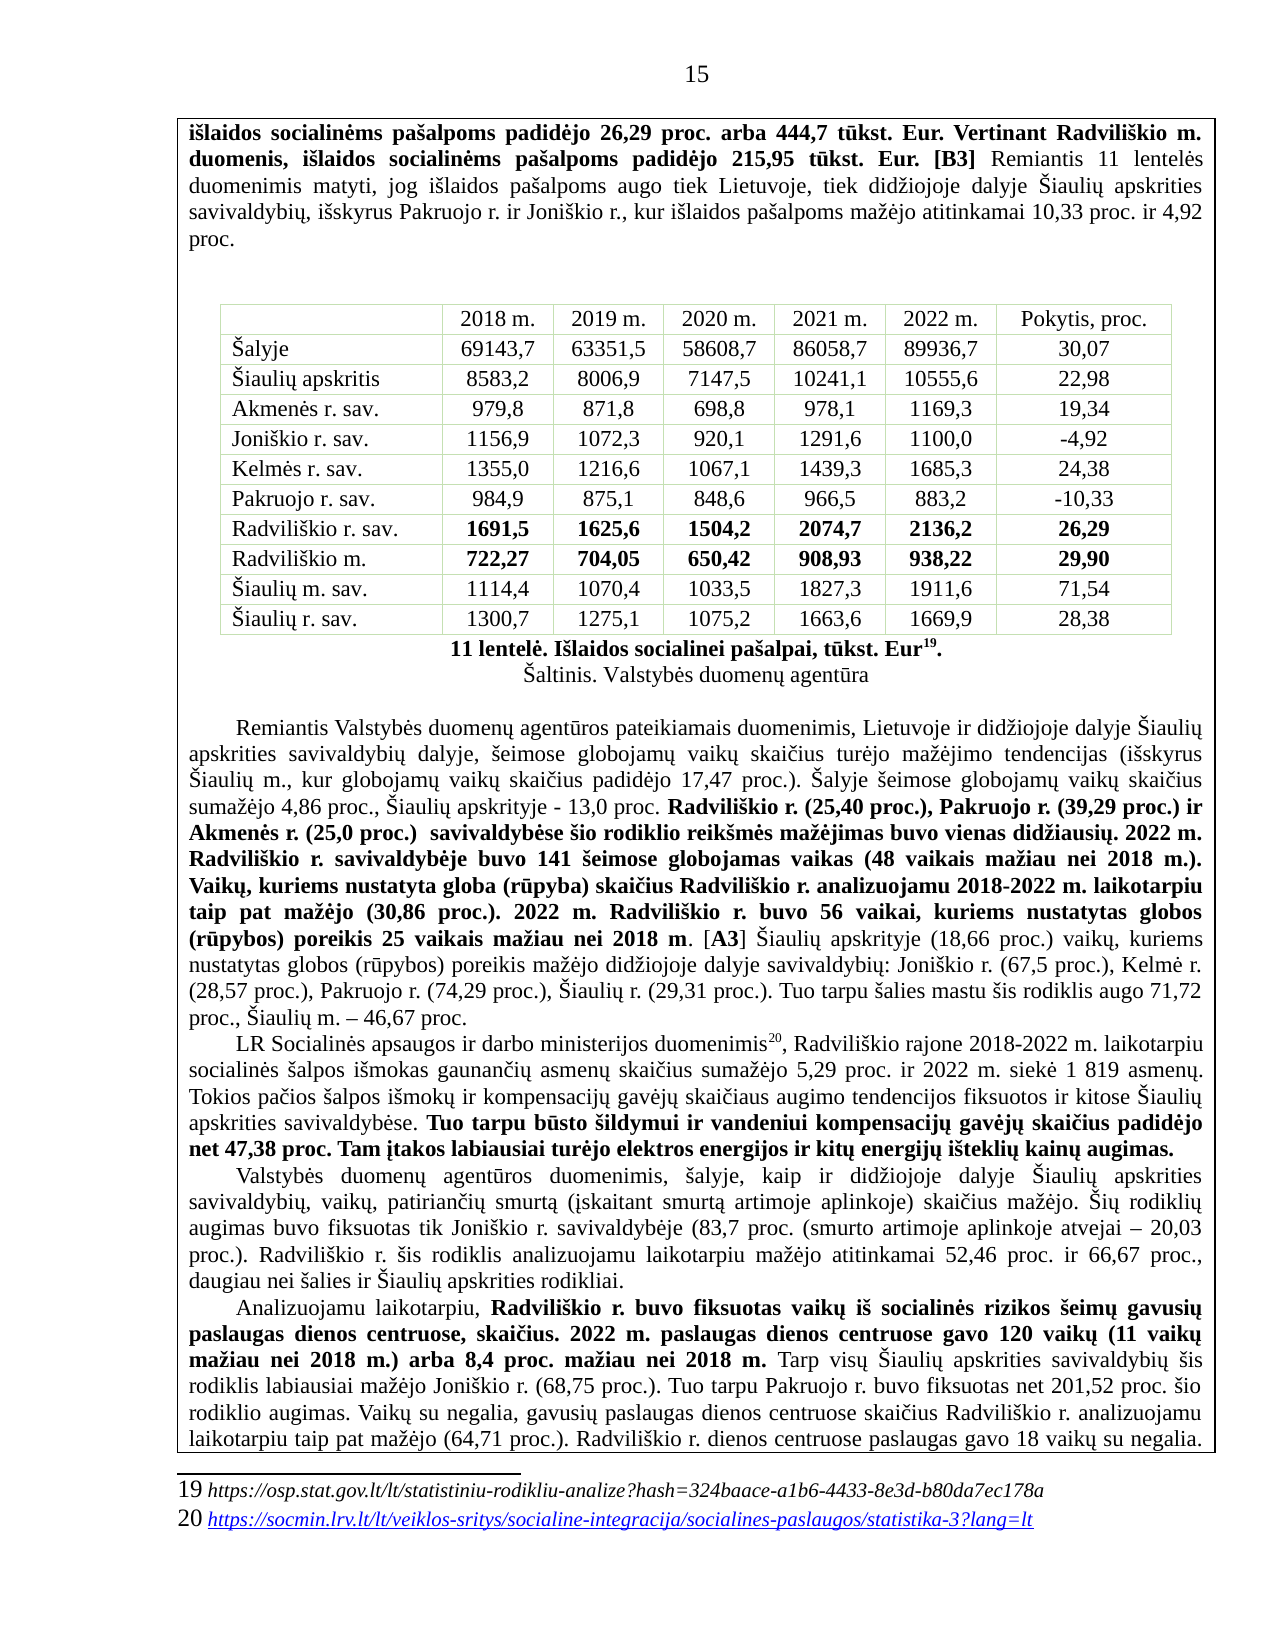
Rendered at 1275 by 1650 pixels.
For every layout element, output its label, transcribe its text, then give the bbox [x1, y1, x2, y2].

table_cell 1067,1 [664, 455, 774, 484]
table_header [221, 305, 442, 334]
table_cell 1625,6 [554, 515, 663, 544]
table_cell 63351,5 [554, 335, 663, 364]
table_cell 1669,9 [886, 605, 996, 634]
table_cell Šiaulių r. sav. [221, 605, 442, 634]
table_cell 871,8 [554, 395, 663, 424]
table_cell Šalyje [221, 335, 442, 364]
table_cell 1439,3 [775, 455, 885, 484]
table_cell 10241,1 [775, 365, 885, 394]
table_cell 1075,2 [664, 605, 774, 634]
table_cell Akmenės r. sav. [221, 395, 442, 424]
table_cell Šiaulių apskritis [221, 365, 442, 394]
table_cell 1504,2 [664, 515, 774, 544]
table_cell 1216,6 [554, 455, 663, 484]
table_header 2019 m. [554, 305, 663, 334]
table_cell 69143,7 [443, 335, 553, 364]
table_cell 908,93 [775, 545, 885, 574]
table_cell Kelmės r. sav. [221, 455, 442, 484]
table_header 2021 m. [775, 305, 885, 334]
table_cell 2136,2 [886, 515, 996, 544]
table_cell 698,8 [664, 395, 774, 424]
table_cell Joniškio r. sav. [221, 425, 442, 454]
table_cell Radviliškio r. sav. [221, 515, 442, 544]
table_cell 22,98 [997, 365, 1171, 394]
table_cell 24,38 [997, 455, 1171, 484]
table_cell 2074,7 [775, 515, 885, 544]
table_cell 1300,7 [443, 605, 553, 634]
table_cell 1911,6 [886, 575, 996, 604]
table_cell Radviliškio m. [221, 545, 442, 574]
table_cell Pakruojo r. sav. [221, 485, 442, 514]
table_cell 1355,0 [443, 455, 553, 484]
table_header 2018 m. [443, 305, 553, 334]
table_cell Šiaulių m. sav. [221, 575, 442, 604]
table_cell 1114,4 [443, 575, 553, 604]
table_cell -10,33 [997, 485, 1171, 514]
table_cell 883,2 [886, 485, 996, 514]
table_cell 1663,6 [775, 605, 885, 634]
table_header Pokytis, proc. [997, 305, 1171, 334]
table_cell 1691,5 [443, 515, 553, 544]
table_cell 89936,7 [886, 335, 996, 364]
table_cell 1156,9 [443, 425, 553, 454]
table_cell 875,1 [554, 485, 663, 514]
table_cell 1100,0 [886, 425, 996, 454]
table_cell 8006,9 [554, 365, 663, 394]
table_cell 28,38 [997, 605, 1171, 634]
table_header 2022 m. [886, 305, 996, 334]
table_cell 966,5 [775, 485, 885, 514]
table_cell 978,1 [775, 395, 885, 424]
table_cell 8583,2 [443, 365, 553, 394]
table_cell 1685,3 [886, 455, 996, 484]
table_cell 1291,6 [775, 425, 885, 454]
table_cell išlaidos socialinėms pašalpoms padidėjo 26,29 proc. arba 444,7 tūkst. Eur. Vertinant Radviliškio m. duomenis, išlaidos socialinėms pašalpoms padidėjo 215,95 tūkst. Eur. [B3] Remiantis 11 lentelės duomenimis matyti, jog išlaidos pašalpoms augo tiek Lietuvoje, tiek didžiojoje dalyje Šiaulių apskrities savivaldybių, išskyrus Pakruojo r. ir Joniškio r., kur išlaidos pašalpoms mažėjo atitinkamai 10,33 proc. ir 4,92 proc. 11 lentelė. Išlaidos socialinei pašalpai, tūkst. Eur. Šaltinis. Valstybės duomenų agentūra Remiantis Valstybės duomenų agentūros pateikiamais duomenimis, Lietuvoje ir didžiojoje dalyje Šiaulių apskrities savivaldybių dalyje, šeimose globojamų vaikų skaičius turėjo mažėjimo tendencijas (išskyrus Šiaulių m., kur globojamų vaikų skaičius padidėjo 17,47 proc.). Šalyje šeimose globojamų vaikų skaičius sumažėjo 4,86 proc., Šiaulių apskrityje - 13,0 proc. Radviliškio r. (25,40 proc.), Pakruojo r. (39,29 proc.) ir Akmenės r. (25,0 proc.) savivaldybėse šio rodiklio reikšmės mažėjimas buvo vienas didžiausių. 2022 m. Radviliškio r. savivaldybėje buvo 141 šeimose globojamas vaikas (48 vaikais mažiau nei 2018 m.). Vaikų, kuriems nustatyta globa (rūpyba) skaičius Radviliškio r. analizuojamu 2018-2022 m. laikotarpiu taip pat mažėjo (30,86 proc.). 2022 m. Radviliškio r. buvo 56 vaikai, kuriems nustatytas globos (rūpybos) poreikis 25 vaikais mažiau nei 2018 m. [A3] Šiaulių apskrityje (18,66 proc.) vaikų, kuriems nustatytas globos (rūpybos) poreikis mažėjo didžiojoje dalyje savivaldybių: Joniškio r. (67,5 proc.), Kelmė r. (28,57 proc.), Pakruojo r. (74,29 proc.), Šiaulių r. (29,31 proc.). Tuo tarpu šalies mastu šis rodiklis augo 71,72 proc., Šiaulių m. – 46,67 proc. LR Socialinės apsaugos ir darbo ministerijos duomenimis, Radviliškio rajone 2018-2022 m. laikotarpiu socialinės šalpos išmokas gaunančių asmenų skaičius sumažėjo 5,29 proc. ir 2022 m. siekė 1 819 asmenų. Tokios pačios šalpos išmokų ir kompensacijų gavėjų skaičiaus augimo tendencijos fiksuotos ir kitose Šiaulių apskrities savivaldybėse. Tuo tarpu būsto šildymui ir vandeniui kompensacijų gavėjų skaičius padidėjo net 47,38 proc. Tam įtakos labiausiai turėjo elektros energijos ir kitų energijų išteklių kainų augimas. Valstybės duomenų agentūros duomenimis, šalyje, kaip ir didžiojoje dalyje Šiaulių apskrities savivaldybių, vaikų, patiriančių smurtą (įskaitant smurtą artimoje aplinkoje) skaičius mažėjo. Šių rodiklių augimas buvo fiksuotas tik Joniškio r. savivaldybėje (83,7 proc. (smurto artimoje aplinkoje atvejai – 20,03 proc.). Radviliškio r. šis rodiklis analizuojamu laikotarpiu mažėjo atitinkamai 52,46 proc. ir 66,67 proc., daugiau nei šalies ir Šiaulių apskrities rodikliai. Analizuojamu laikotarpiu, Radviliškio r. buvo fiksuotas vaikų iš socialinės rizikos šeimų gavusių paslaugas dienos centruose, skaičius. 2022 m. paslaugas dienos centruose gavo 120 vaikų (11 vaikų mažiau nei 2018 m.) arba 8,4 proc. mažiau nei 2018 m. Tarp visų Šiaulių apskrities savivaldybių šis rodiklis labiausiai mažėjo Joniškio r. (68,75 proc.). Tuo tarpu Pakruojo r. buvo fiksuotas net 201,52 proc. šio rodiklio augimas. Vaikų su negalia, gavusių paslaugas dienos centruose skaičius Radviliškio r. analizuojamu laikotarpiu taip pat mažėjo (64,71 proc.). Radviliškio r. dienos centruose paslaugas gavo 18 vaikų su negalia. [178, 119, 1214, 1452]
table_cell 29,90 [997, 545, 1171, 574]
table_cell 1072,3 [554, 425, 663, 454]
table_cell 1827,3 [775, 575, 885, 604]
table_cell 650,42 [664, 545, 774, 574]
table_cell -4,92 [997, 425, 1171, 454]
table_cell 71,54 [997, 575, 1171, 604]
table_cell 86058,7 [775, 335, 885, 364]
table_cell 1169,3 [886, 395, 996, 424]
table_cell 19,34 [997, 395, 1171, 424]
table_cell 722,27 [443, 545, 553, 574]
table_cell 848,6 [664, 485, 774, 514]
table_cell 984,9 [443, 485, 553, 514]
table_cell 26,29 [997, 515, 1171, 544]
table_cell 938,22 [886, 545, 996, 574]
table_cell 1070,4 [554, 575, 663, 604]
table_cell 1033,5 [664, 575, 774, 604]
table_cell 979,8 [443, 395, 553, 424]
table_cell 30,07 [997, 335, 1171, 364]
table_cell 1275,1 [554, 605, 663, 634]
table_cell 7147,5 [664, 365, 774, 394]
table_cell 58608,7 [664, 335, 774, 364]
table_cell 704,05 [554, 545, 663, 574]
table_header 2020 m. [664, 305, 774, 334]
table_cell 10555,6 [886, 365, 996, 394]
table_cell 920,1 [664, 425, 774, 454]
